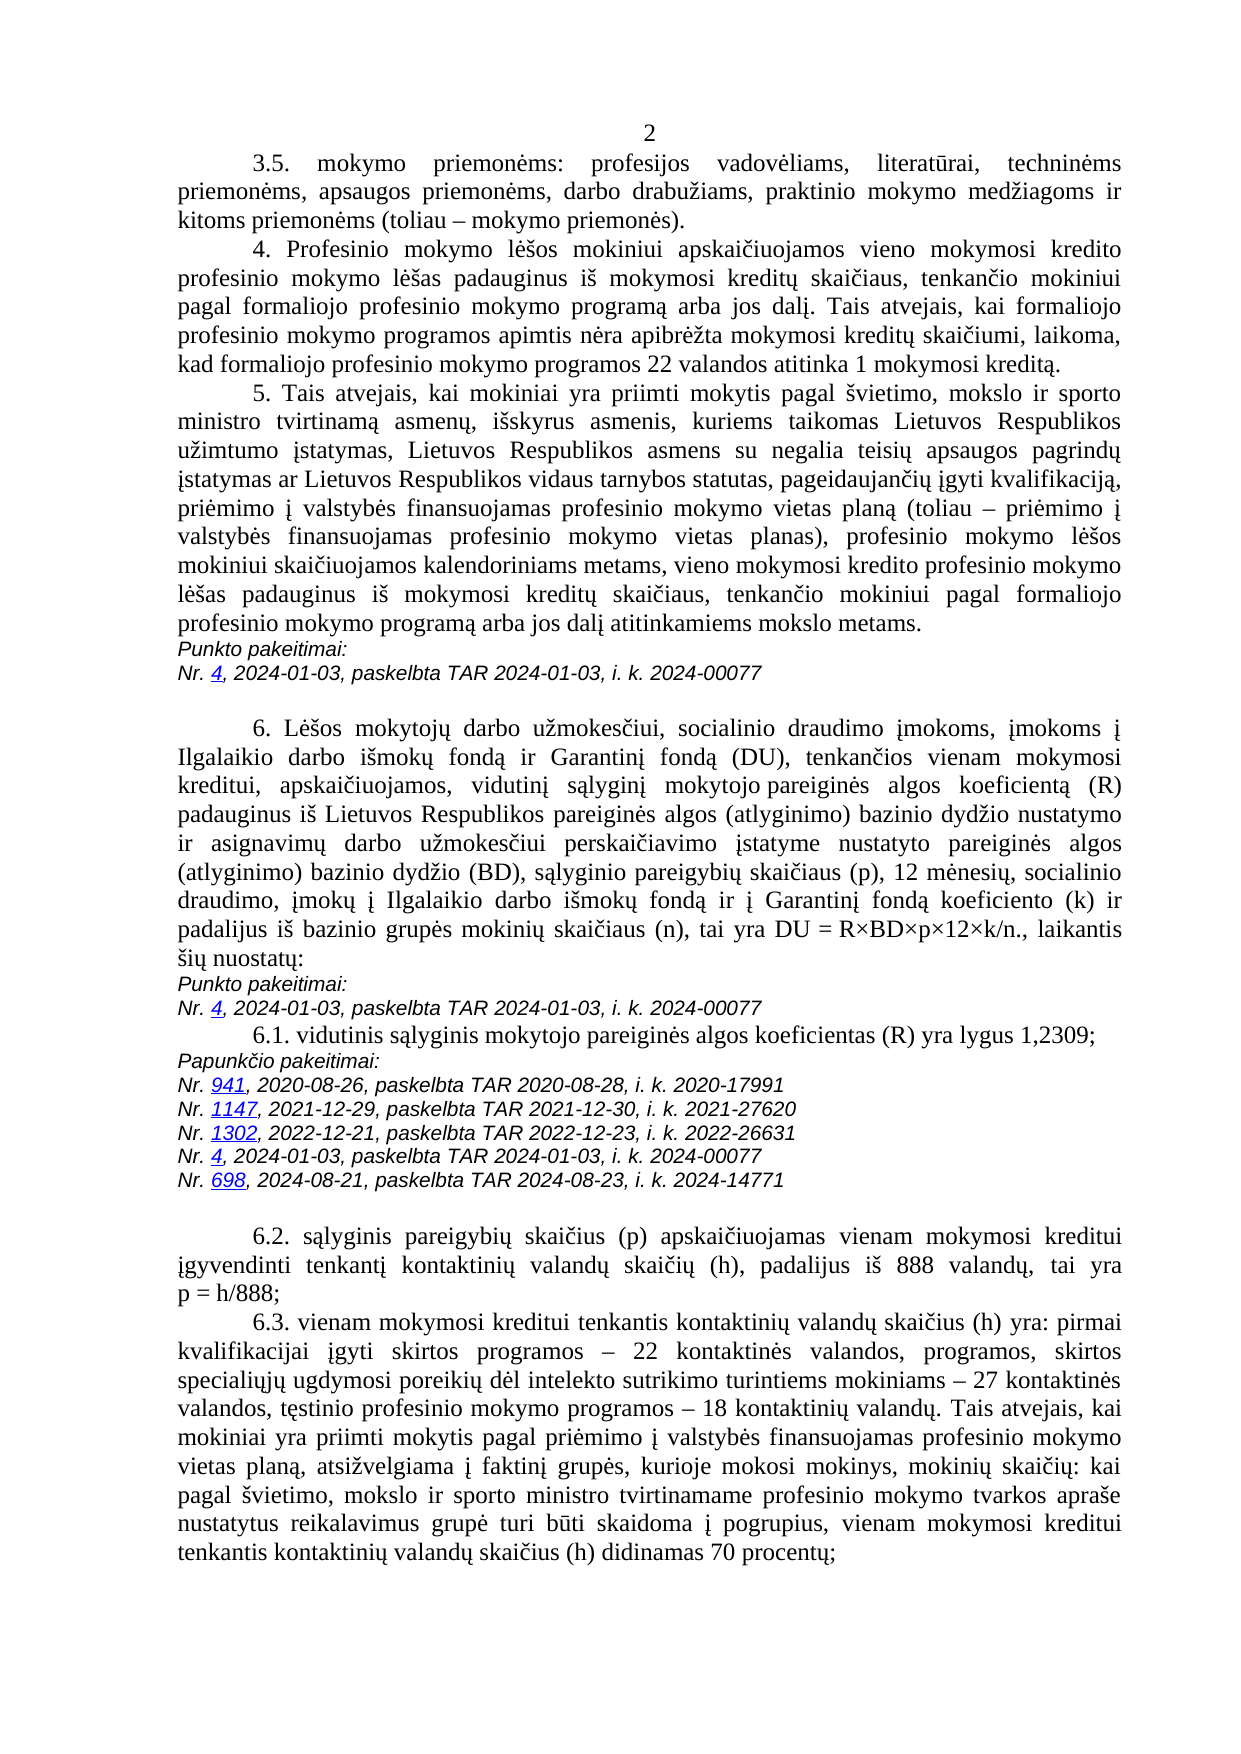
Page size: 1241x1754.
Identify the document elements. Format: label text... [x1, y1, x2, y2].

text 6.2. sąlyginis pareigybių skaičius (p) apskaičiuojamas vienam mokymosi kreditui įgyvendinti tenkantį kontaktinių valandų skaičių (h), padalijus iš 888 valandų, tai yra p = h/888; [177, 1221, 1122, 1307]
text Punkto pakeitimai: [177, 636, 1122, 660]
text Nr. 4, 2024-01-03, paskelbta TAR 2024-01-03, i. k. 2024-00077 [177, 996, 1122, 1020]
text Nr. 4, 2024-01-03, paskelbta TAR 2024-01-03, i. k. 2024-00077 [177, 660, 1122, 684]
text Papunkčio pakeitimai: [177, 1048, 1122, 1072]
text 6. Lėšos mokytojų darbo užmokesčiui, socialinio draudimo įmokoms, įmokoms į Ilgalaikio darbo išmokų fondą ir Garantinį fondą (DU), tenkančios vienam mokymosi kreditui, apskaičiuojamos, vidutinį sąlyginį mokytojo pareiginės algos koeficientą (R) padauginus iš Lietuvos Respublikos pareiginės algos (atlyginimo) bazinio dydžio nustatymo ir asignavimų darbo užmokesčiui perskaičiavimo įstatyme nustatyto pareiginės algos (atlyginimo) bazinio dydžio (BD), sąlyginio pareigybių skaičiaus (p), 12 mėnesių, socialinio draudimo, įmokų į Ilgalaikio darbo išmokų fondą ir į Garantinį fondą koeficiento (k) ir padalijus iš bazinio grupės mokinių skaičiaus (n), tai yra DU = R×BD×p×12×k/n., laikantis šių nuostatų: [177, 713, 1122, 972]
text 6.3. vienam mokymosi kreditui tenkantis kontaktinių valandų skaičius (h) yra: pirmai kvalifikacijai įgyti skirtos programos – 22 kontaktinės valandos, programos, skirtos specialiųjų ugdymosi poreikių dėl intelekto sutrikimo turintiems mokiniams – 27 kontaktinės valandos, tęstinio profesinio mokymo programos – 18 kontaktinių valandų. Tais atvejais, kai mokiniai yra priimti mokytis pagal priėmimo į valstybės finansuojamas profesinio mokymo vietas planą, atsižvelgiama į faktinį grupės, kurioje mokosi mokinys, mokinių skaičių: kai pagal švietimo, mokslo ir sporto ministro tvirtinamame profesinio mokymo tvarkos apraše nustatytus reikalavimus grupė turi būti skaidoma į pogrupius, vienam mokymosi kreditui tenkantis kontaktinių valandų skaičius (h) didinamas 70 procentų; [177, 1307, 1122, 1566]
text Nr. 1147, 2021-12-29, paskelbta TAR 2021-12-30, i. k. 2021-27620 [177, 1096, 1122, 1120]
text Nr. 698, 2024-08-21, paskelbta TAR 2024-08-23, i. k. 2024-14771 [177, 1168, 1122, 1192]
text 3.5. mokymo priemonėms: profesijos vadovėliams, literatūrai, techninėms priemonėms, apsaugos priemonėms, darbo drabužiams, praktinio mokymo medžiagoms ir kitoms priemonėms (toliau – mokymo priemonės). [177, 148, 1122, 234]
text 4. Profesinio mokymo lėšos mokiniui apskaičiuojamos vieno mokymosi kredito profesinio mokymo lėšas padauginus iš mokymosi kreditų skaičiaus, tenkančio mokiniui pagal formaliojo profesinio mokymo programą arba jos dalį. Tais atvejais, kai formaliojo profesinio mokymo programos apimtis nėra apibrėžta mokymosi kreditų skaičiumi, laikoma, kad formaliojo profesinio mokymo programos 22 valandos atitinka 1 mokymosi kreditą. [177, 234, 1122, 378]
text 6.1. vidutinis sąlyginis mokytojo pareiginės algos koeficientas (R) yra lygus 1,2309; [177, 1020, 1122, 1048]
text Nr. 4, 2024-01-03, paskelbta TAR 2024-01-03, i. k. 2024-00077 [177, 1144, 1122, 1168]
text Punkto pakeitimai: [177, 972, 1122, 996]
text 5. Tais atvejais, kai mokiniai yra priimti mokytis pagal švietimo, mokslo ir sporto ministro tvirtinamą asmenų, išskyrus asmenis, kuriems taikomas Lietuvos Respublikos užimtumo įstatymas, Lietuvos Respublikos asmens su negalia teisių apsaugos pagrindų įstatymas ar Lietuvos Respublikos vidaus tarnybos statutas, pageidaujančių įgyti kvalifikaciją, priėmimo į valstybės finansuojamas profesinio mokymo vietas planą (toliau – priėmimo į valstybės finansuojamas profesinio mokymo vietas planas), profesinio mokymo lėšos mokiniui skaičiuojamos kalendoriniams metams, vieno mokymosi kredito profesinio mokymo lėšas padauginus iš mokymosi kreditų skaičiaus, tenkančio mokiniui pagal formaliojo profesinio mokymo programą arba jos dalį atitinkamiems mokslo metams. [177, 378, 1122, 636]
text Nr. 941, 2020-08-26, paskelbta TAR 2020-08-28, i. k. 2020-17991 [177, 1072, 1122, 1096]
text Nr. 1302, 2022-12-21, paskelbta TAR 2022-12-23, i. k. 2022-26631 [177, 1120, 1122, 1144]
